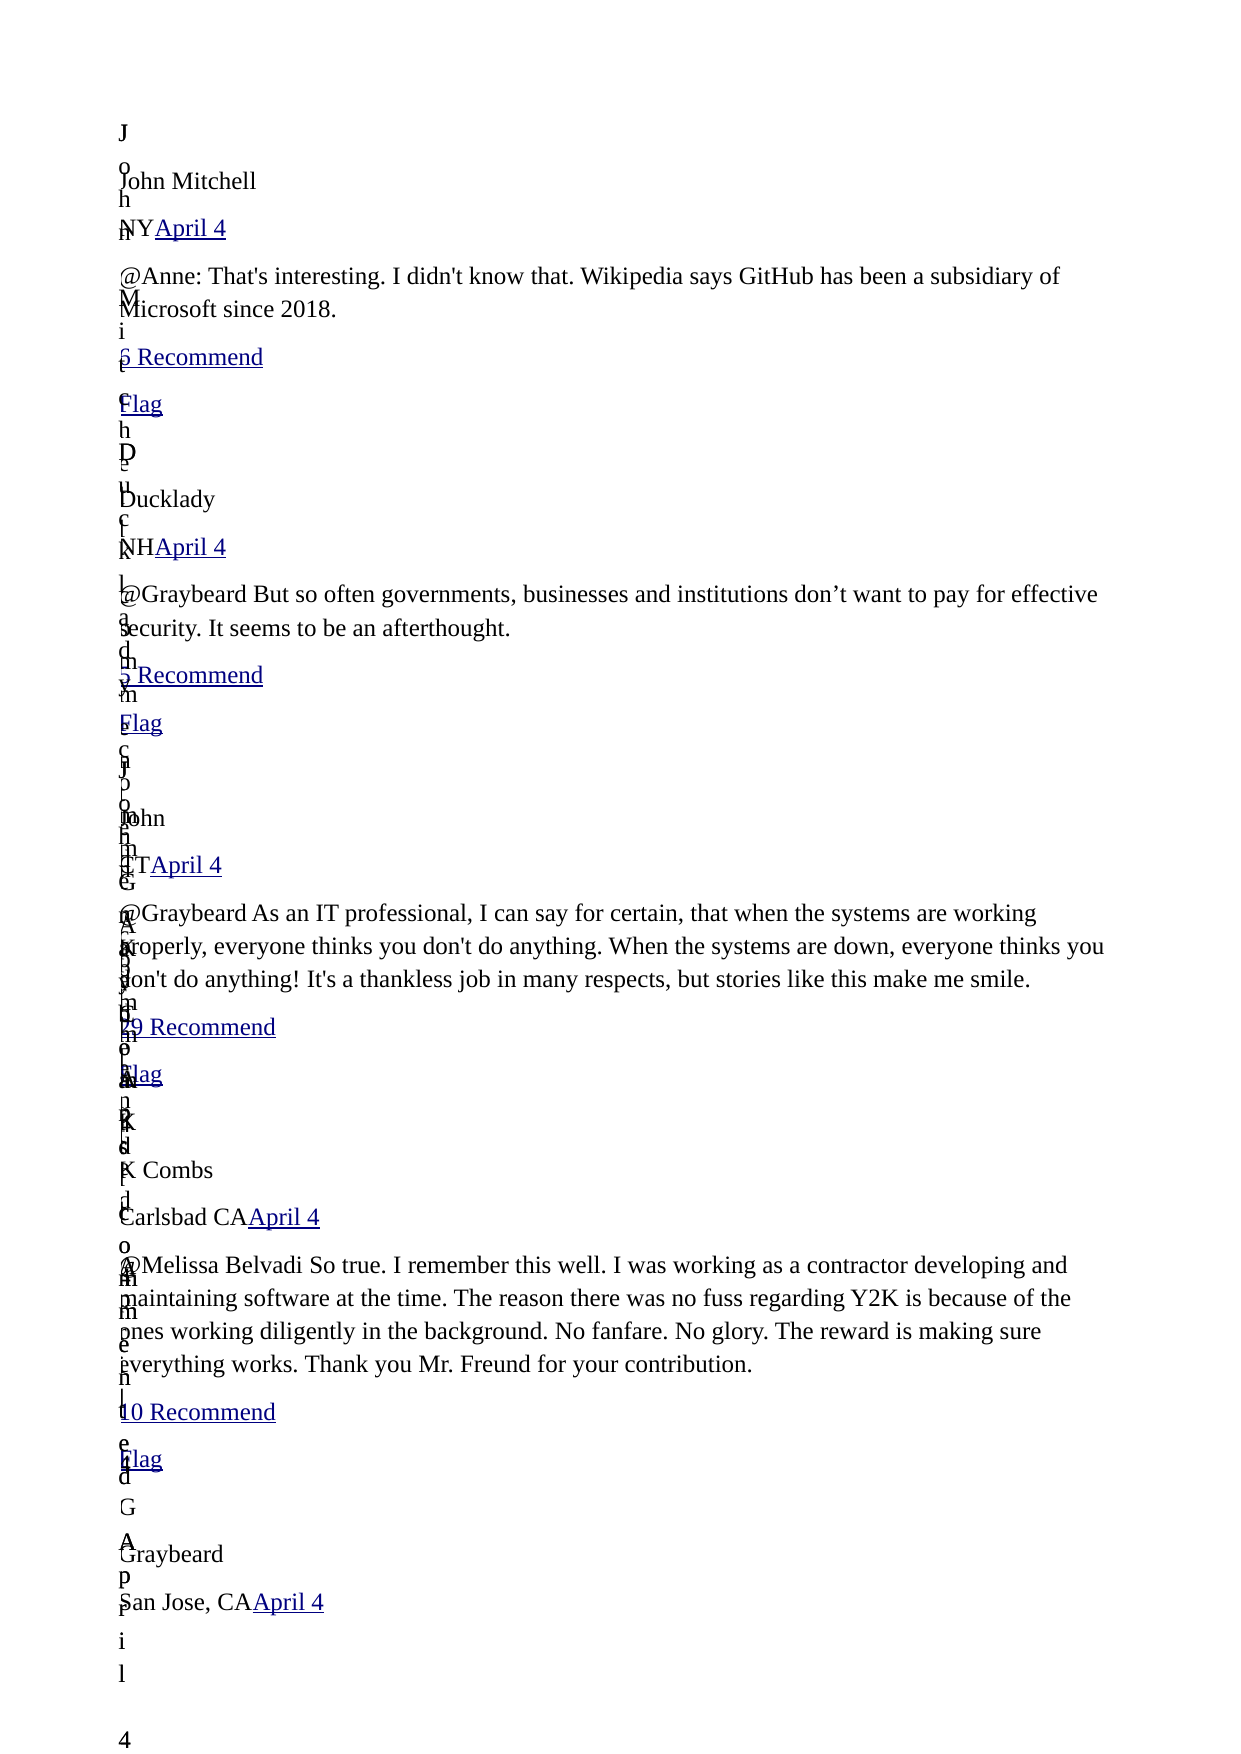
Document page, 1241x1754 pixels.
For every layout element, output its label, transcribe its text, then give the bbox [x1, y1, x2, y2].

text NYApril 4 [121, 213, 1122, 242]
text 10 Recommend [121, 1397, 1122, 1425]
text John Mitchell [121, 166, 1122, 194]
text @Anne: That's interesting. I didn't know that. Wikipedia says GitHub has been a subsidiary of Microsoft since 2018. [121, 261, 1122, 323]
text Graybeard [121, 1539, 1122, 1568]
text @Graybeard As an IT professional, I can say for certain, that when the systems are working properly, everyone thinks you don't do anything. When the systems are down, everyone thinks you don't do anything! It's a thankless job in many respects, but stories like this make me smile. [121, 898, 1122, 993]
text Carlsbad CAApril 4 [121, 1202, 1122, 1231]
text NHApril 4 [121, 532, 1122, 561]
text Flag [121, 1444, 1122, 1473]
text San Jose, CAApril 4 [121, 1587, 1122, 1616]
text John [122, 803, 1122, 832]
text 29 Recommend [129, 1012, 1122, 1041]
text Flag [122, 1059, 1122, 1088]
text Flag [121, 708, 1122, 737]
text CTApril 4 [126, 851, 1122, 879]
text K Combs [121, 1155, 1122, 1183]
text Ducklady [121, 484, 1122, 513]
text 6 Recommend [121, 342, 1122, 370]
text @Graybeard But so often governments, businesses and institutions don’t want to pay for effective security. It seems to be an afterthought. [121, 579, 1122, 641]
text 5 Recommend [121, 660, 1122, 689]
text D [121, 437, 1122, 466]
text Flag [121, 389, 1122, 418]
text J [121, 118, 1122, 147]
text K [122, 1107, 1122, 1136]
text John [129, 813, 136, 825]
text @Melissa Belvadi So true. I remember this well. I was working as a contractor developing and maintaining software at the time. The reason there was no fuss regarding Y2K is because of the ones working diligently in the background. No fanfare. No glory. The reward is making sure everything works. Thank you Mr. Freund for your contribution. [121, 1250, 1122, 1378]
text J [121, 755, 1122, 784]
text G [121, 1492, 1122, 1521]
